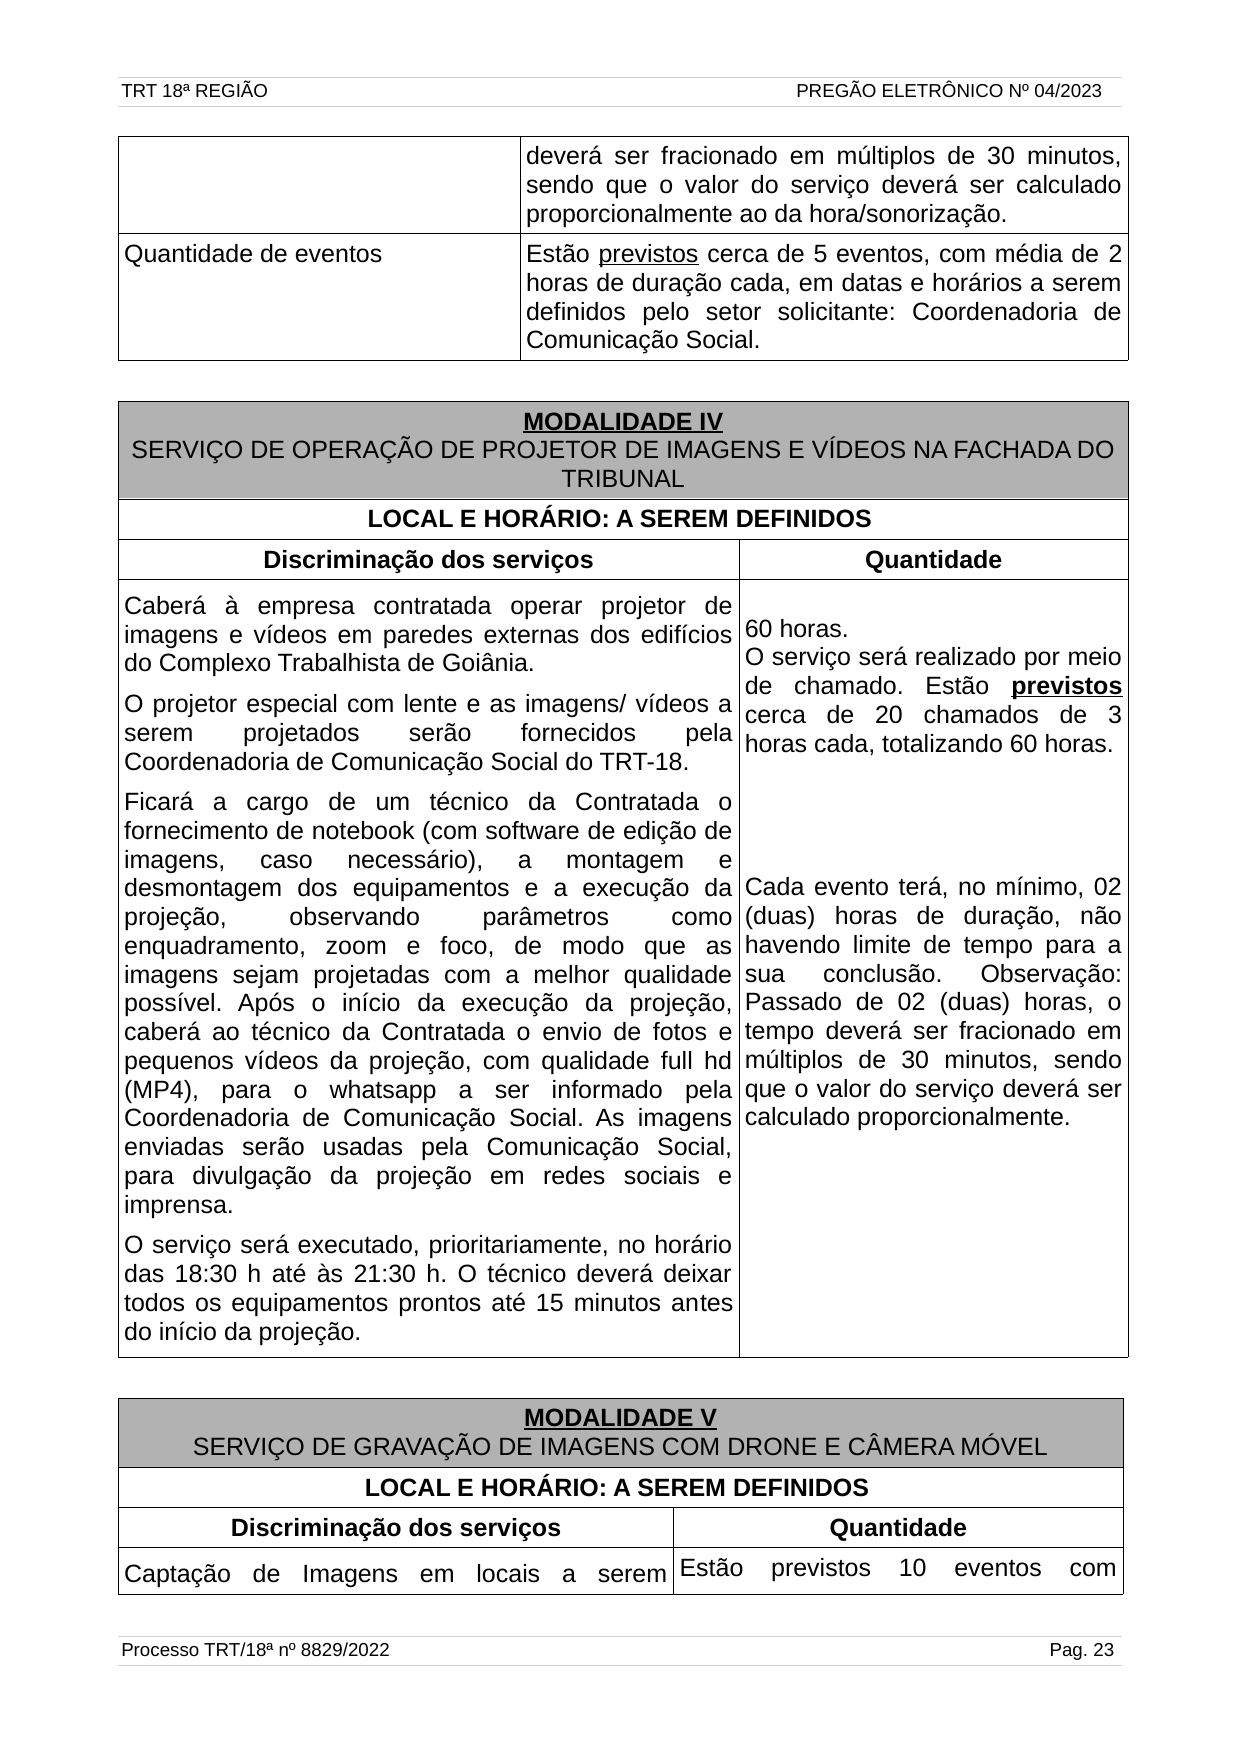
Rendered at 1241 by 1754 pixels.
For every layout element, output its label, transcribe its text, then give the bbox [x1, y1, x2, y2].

table_cell Caberá à empresa contratada operar projetor de imagens e vídeos em paredes externas dos edifícios do Complexo Trabalhista de Goiânia. O projetor especial com lente e as imagens/ vídeos a serem projetados serão fornecidos pela Coordenadoria de Comunicação Social do TRT-18. Ficará a cargo de um técnico da Contratada o fornecimento de notebook (com software de edição de imagens, caso necessário), a montagem e desmontagem dos equipamentos e a execução da projeção, observando parâmetros como enquadramento, zoom e foco, de modo que as imagens sejam projetadas com a melhor qualidade possível. Após o início da execução da projeção, caberá ao técnico da Contratada o envio de fotos e pequenos vídeos da projeção, com qualidade full hd (MP4), para o whatsapp a ser informado pela Coordenadoria de Comunicação Social. As imagens enviadas serão usadas pela Comunicação Social, para divulgação da projeção em redes sociais e imprensa. O serviço será executado, prioritariamente, no horário das 18:30 h até às 21:30 h. O técnico deverá deixar todos os equipamentos prontos até 15 minutos antes do início da projeção. [119, 580, 739, 1357]
table_cell Discriminação dos serviços [119, 1508, 673, 1547]
table_cell Quantidade [740, 540, 1128, 579]
table_cell Estão previstos cerca de 5 eventos, com média de 2 horas de duração cada, em datas e horários a serem definidos pelo setor solicitante: Coordenadoria de Comunicação Social. [521, 234, 1128, 360]
table_cell [119, 137, 520, 233]
table_cell LOCAL E HORÁRIO: A SEREM DEFINIDOS [119, 500, 1128, 539]
table_cell Quantidade [674, 1508, 1123, 1547]
table_cell LOCAL E HORÁRIO: A SEREM DEFINIDOS [119, 1468, 1123, 1507]
table_cell Quantidade de eventos [119, 234, 520, 360]
table_cell Discriminação dos serviços [119, 540, 739, 579]
table_cell 60 horas. O serviço será realizado por meio de chamado. Estão previstos cerca de 20 chamados de 3 horas cada, totalizando 60 horas. Cada evento terá, no mínimo, 02 (duas) horas de duração, não havendo limite de tempo para a sua conclusão. Observação: Passado de 02 (duas) horas, o tempo deverá ser fracionado em múltiplos de 30 minutos, sendo que o valor do serviço deverá ser calculado proporcionalmente. [740, 580, 1128, 1357]
table_header MODALIDADE IV SERVIÇO DE OPERAÇÃO DE PROJETOR DE IMAGENS E VÍDEOS NA FACHADA DO TRIBUNAL [119, 402, 1128, 498]
table_cell deverá ser fracionado em múltiplos de 30 minutos, sendo que o valor do serviço deverá ser calculado proporcionalmente ao da hora/sonorização. [521, 137, 1128, 233]
table_cell Estão previstos 10 eventos com [674, 1548, 1123, 1593]
table_cell Captação de Imagens em locais a serem [119, 1548, 673, 1593]
table_header MODALIDADE V SERVIÇO DE GRAVAÇÃO DE IMAGENS COM DRONE E CÂMERA MÓVEL [119, 1399, 1123, 1467]
